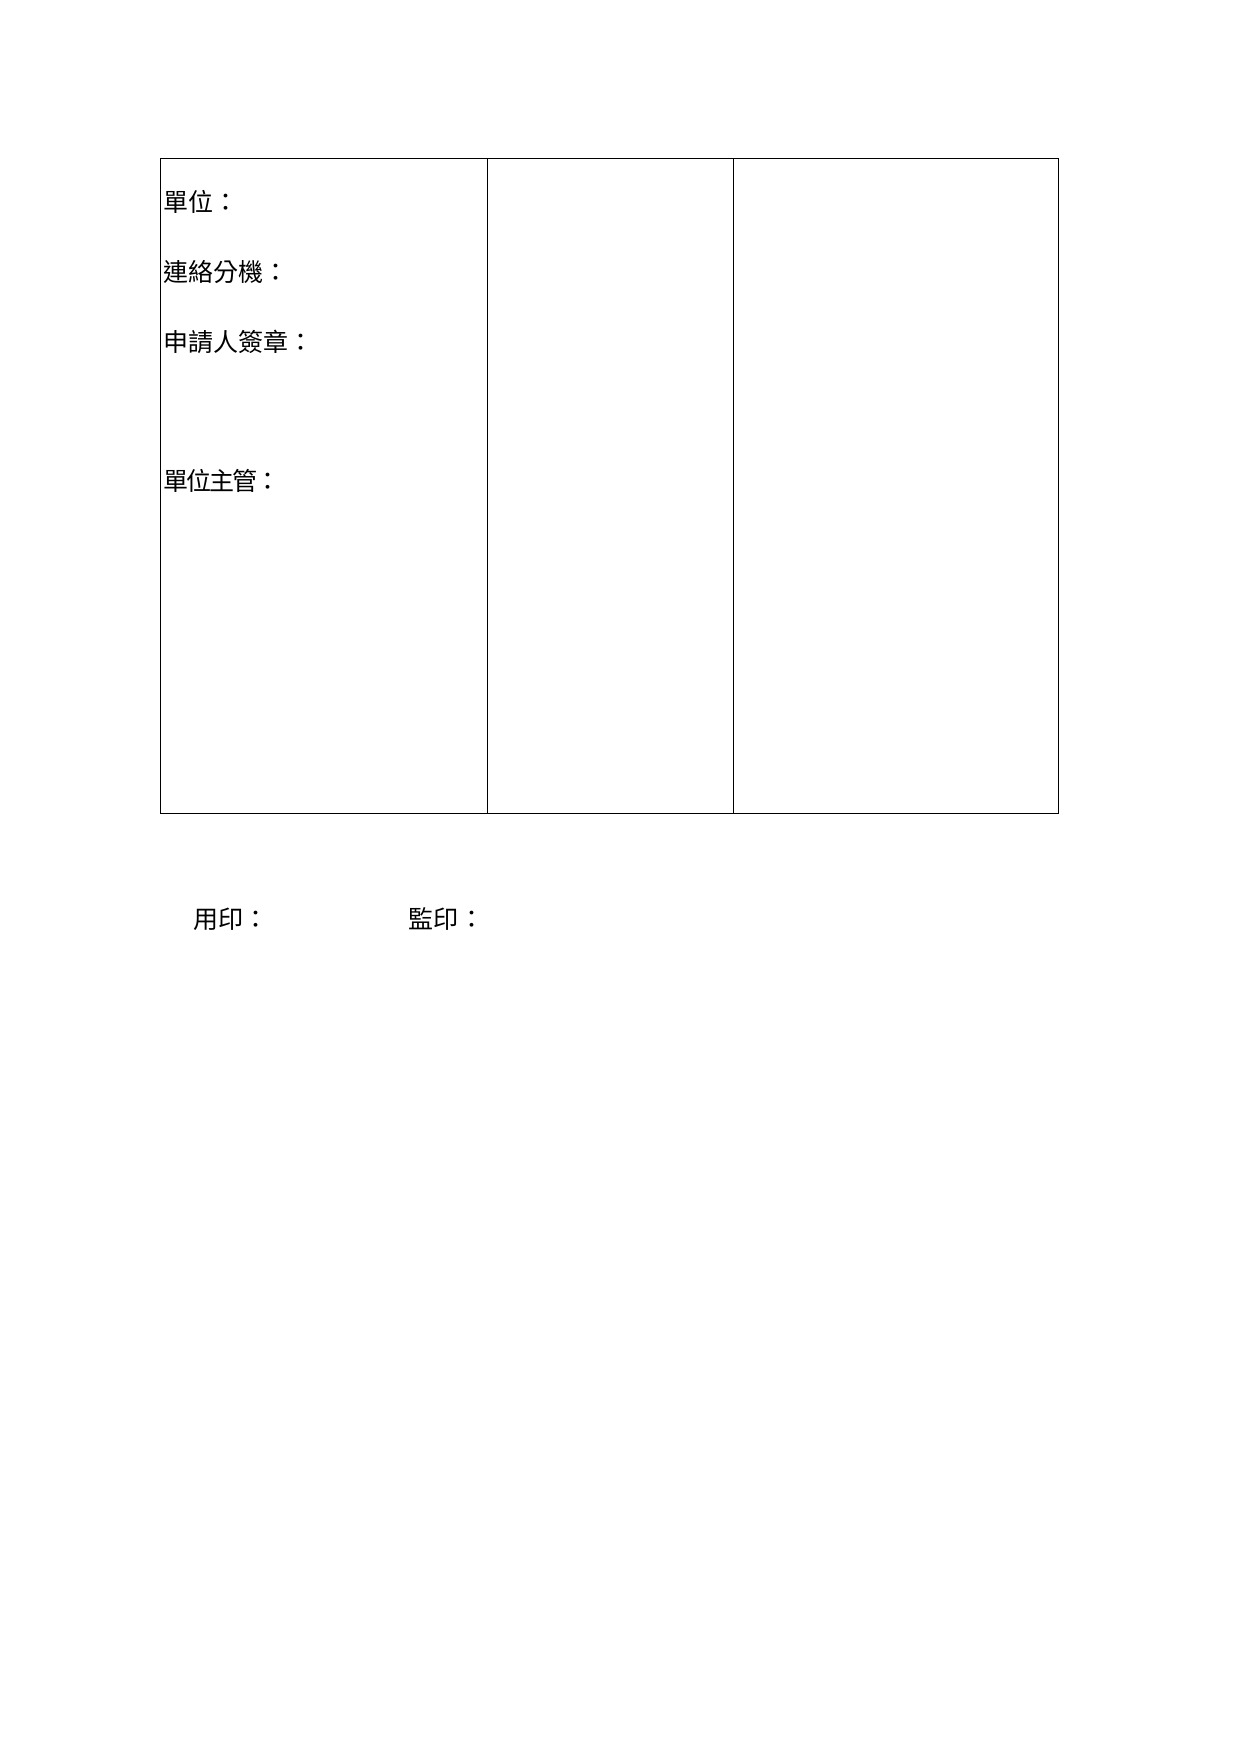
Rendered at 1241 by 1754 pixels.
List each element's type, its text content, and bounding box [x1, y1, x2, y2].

text 用印： 監印： [187, 876, 1053, 939]
table_cell 單位： 連絡分機： 申請人簽章： 單位主管： [161, 159, 487, 813]
table_cell [488, 159, 733, 813]
table_cell [734, 159, 1058, 813]
